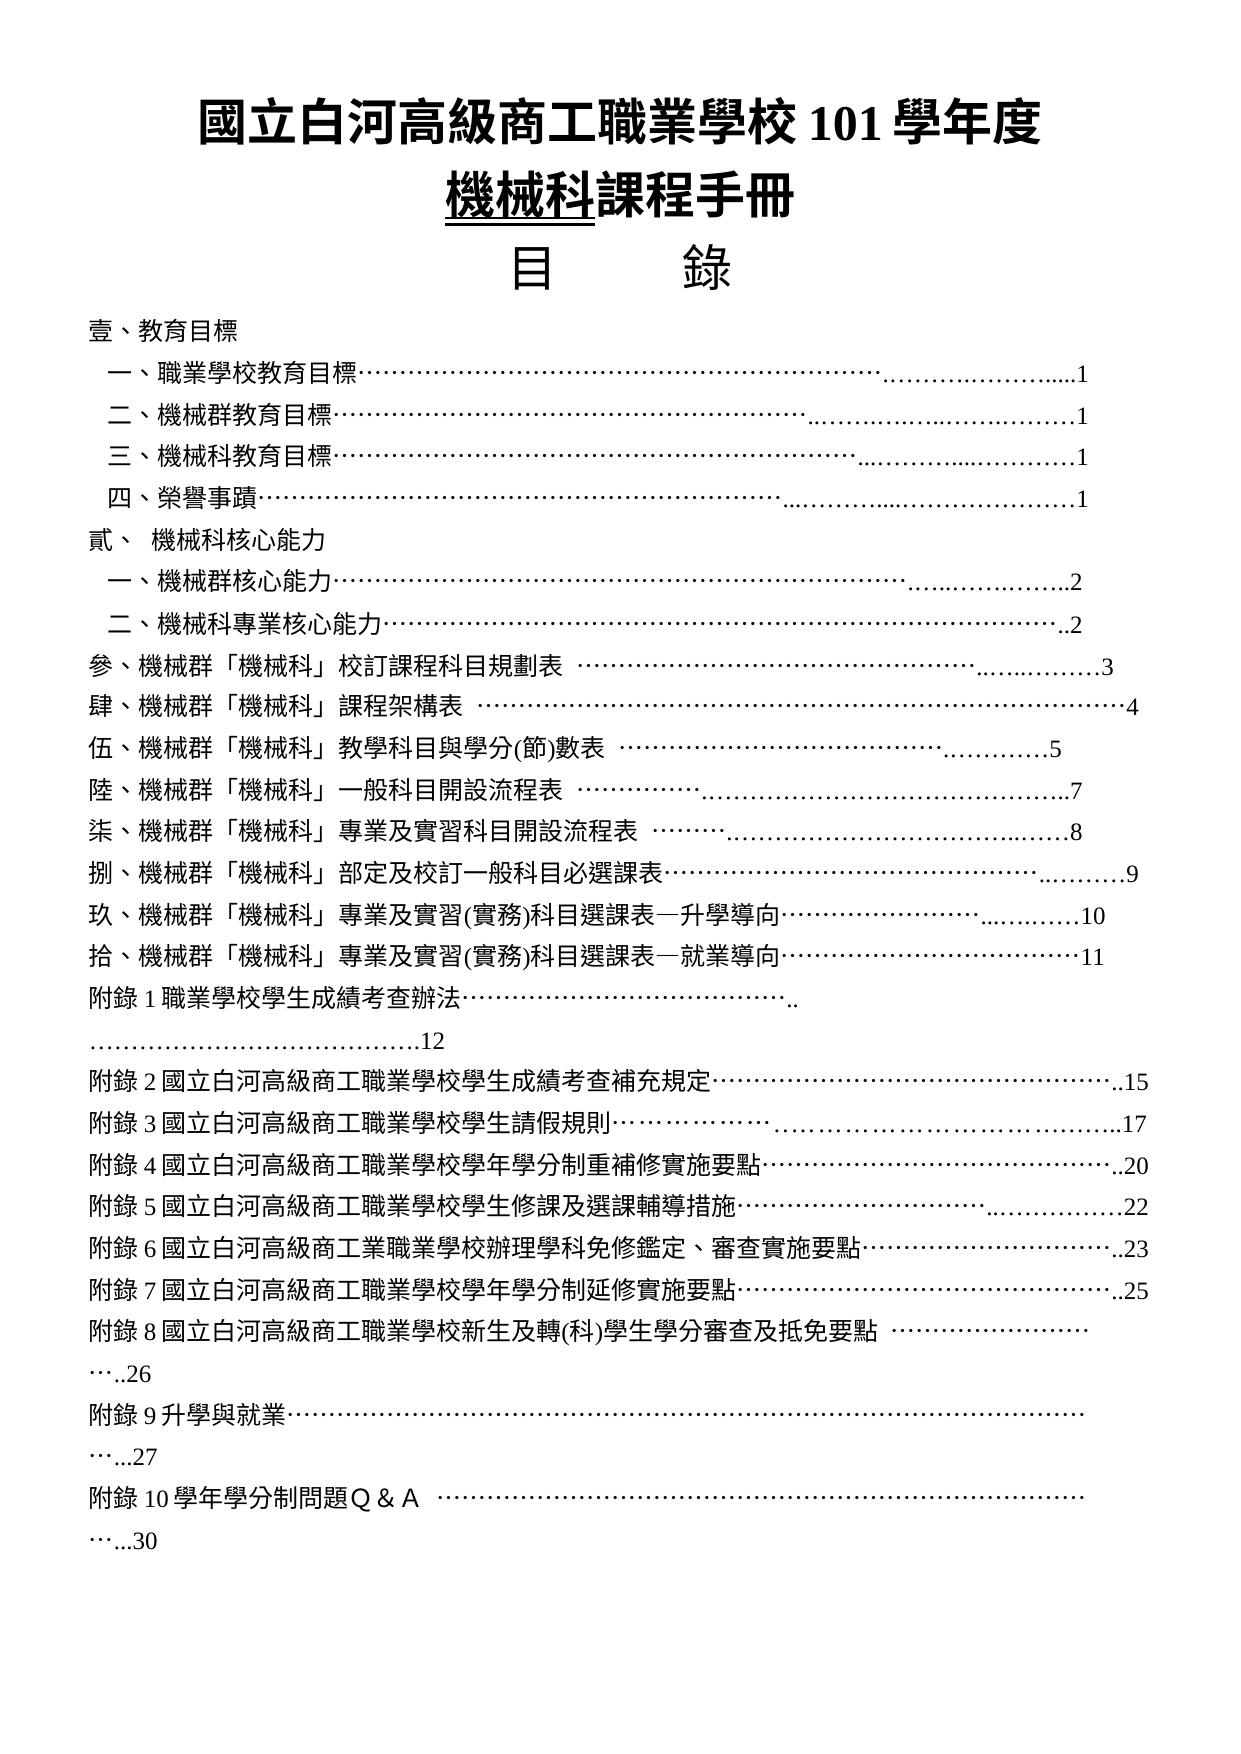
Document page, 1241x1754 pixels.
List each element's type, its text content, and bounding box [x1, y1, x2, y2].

text 一、職業學校教育目標……………………………………………………….……….……….....1 [89, 349, 1152, 391]
text 伍、機械群「機械科」教學科目與學分(節)數表 ………………………………….…………5 [89, 724, 1152, 766]
text 壹、教育目標 [89, 307, 1152, 349]
text 三、機械科教育目標………………………………………………………...………....…………1 [89, 432, 1152, 474]
text 附錄7國立白河高級商工職業學校學年學分制延修實施要點………………………………………..25 [89, 1266, 1152, 1307]
text 機械科課程手冊 [89, 172, 1152, 224]
text 附錄8國立白河高級商工職業學校新生及轉(科)學生學分審查及抵免要點 ………………………..26 [89, 1307, 1152, 1391]
text 附錄4國立白河高級商工職業學校學年學分制重補修實施要點……………………………………..20 [89, 1141, 1152, 1182]
text 二、機械群教育目標…………………………………………………..…….….…..…….………1 [89, 391, 1152, 432]
text 四、榮譽事蹟………………………………………………………...………....…………………1 [89, 474, 1152, 516]
text 貳、 機械科核心能力 [89, 516, 1152, 557]
text 附錄1職業學校學生成績考查辦法…………………………………..………………………………….12 [89, 974, 1152, 1057]
text 參、機械群「機械科」校訂課程科目規劃表 …………………………………………..…..………3 [89, 641, 1152, 682]
text 附錄9升學與就業………………………………………………………………………………………...27 [89, 1391, 1152, 1474]
text 目 錄 [89, 245, 1152, 297]
text 附錄6國立白河高級商工業職業學校辦理學科免修鑑定、審查實施要點…………………………..23 [89, 1224, 1152, 1266]
text 陸、機械群「機械科」一般科目開設流程表 …………….……………………………………..7 [89, 766, 1152, 807]
text 國立白河高級商工職業學校101學年度 [89, 99, 1152, 151]
text 附錄2國立白河高級商工職業學校學生成績考查補充規定…………………………………………..15 [89, 1057, 1152, 1099]
text 附錄10學年學分制問題Ｑ＆Ａ ………………………………………………………………………...30 [89, 1474, 1152, 1557]
text 附錄3國立白河高級商工職業學校學生請假規則………………..………………………………..17 [89, 1099, 1152, 1141]
text 柒、機械群「機械科」專業及實習科目開設流程表 ……….……………………………..……8 [89, 807, 1152, 849]
text 肆、機械群「機械科」課程架構表 ……………………………………………………………………4 [89, 682, 1152, 724]
text 二、機械科專業核心能力………………………………………………………………………..2 [89, 599, 1152, 641]
text 捌、機械群「機械科」部定及校訂一般科目必選課表………………………………………..………9 [89, 849, 1152, 891]
text 玖、機械群「機械科」專業及實習(實務)科目選課表—升學導向……………………...….……10 [89, 891, 1152, 932]
text 附錄5國立白河高級商工職業學校學生修課及選課輔導措施…………………………..……………22 [89, 1182, 1152, 1224]
text 拾、機械群「機械科」專業及實習(實務)科目選課表—就業導向………………………………11 [89, 932, 1152, 974]
text 一、機械群核心能力…………………………………………………………….…..…….……..2 [89, 557, 1152, 599]
